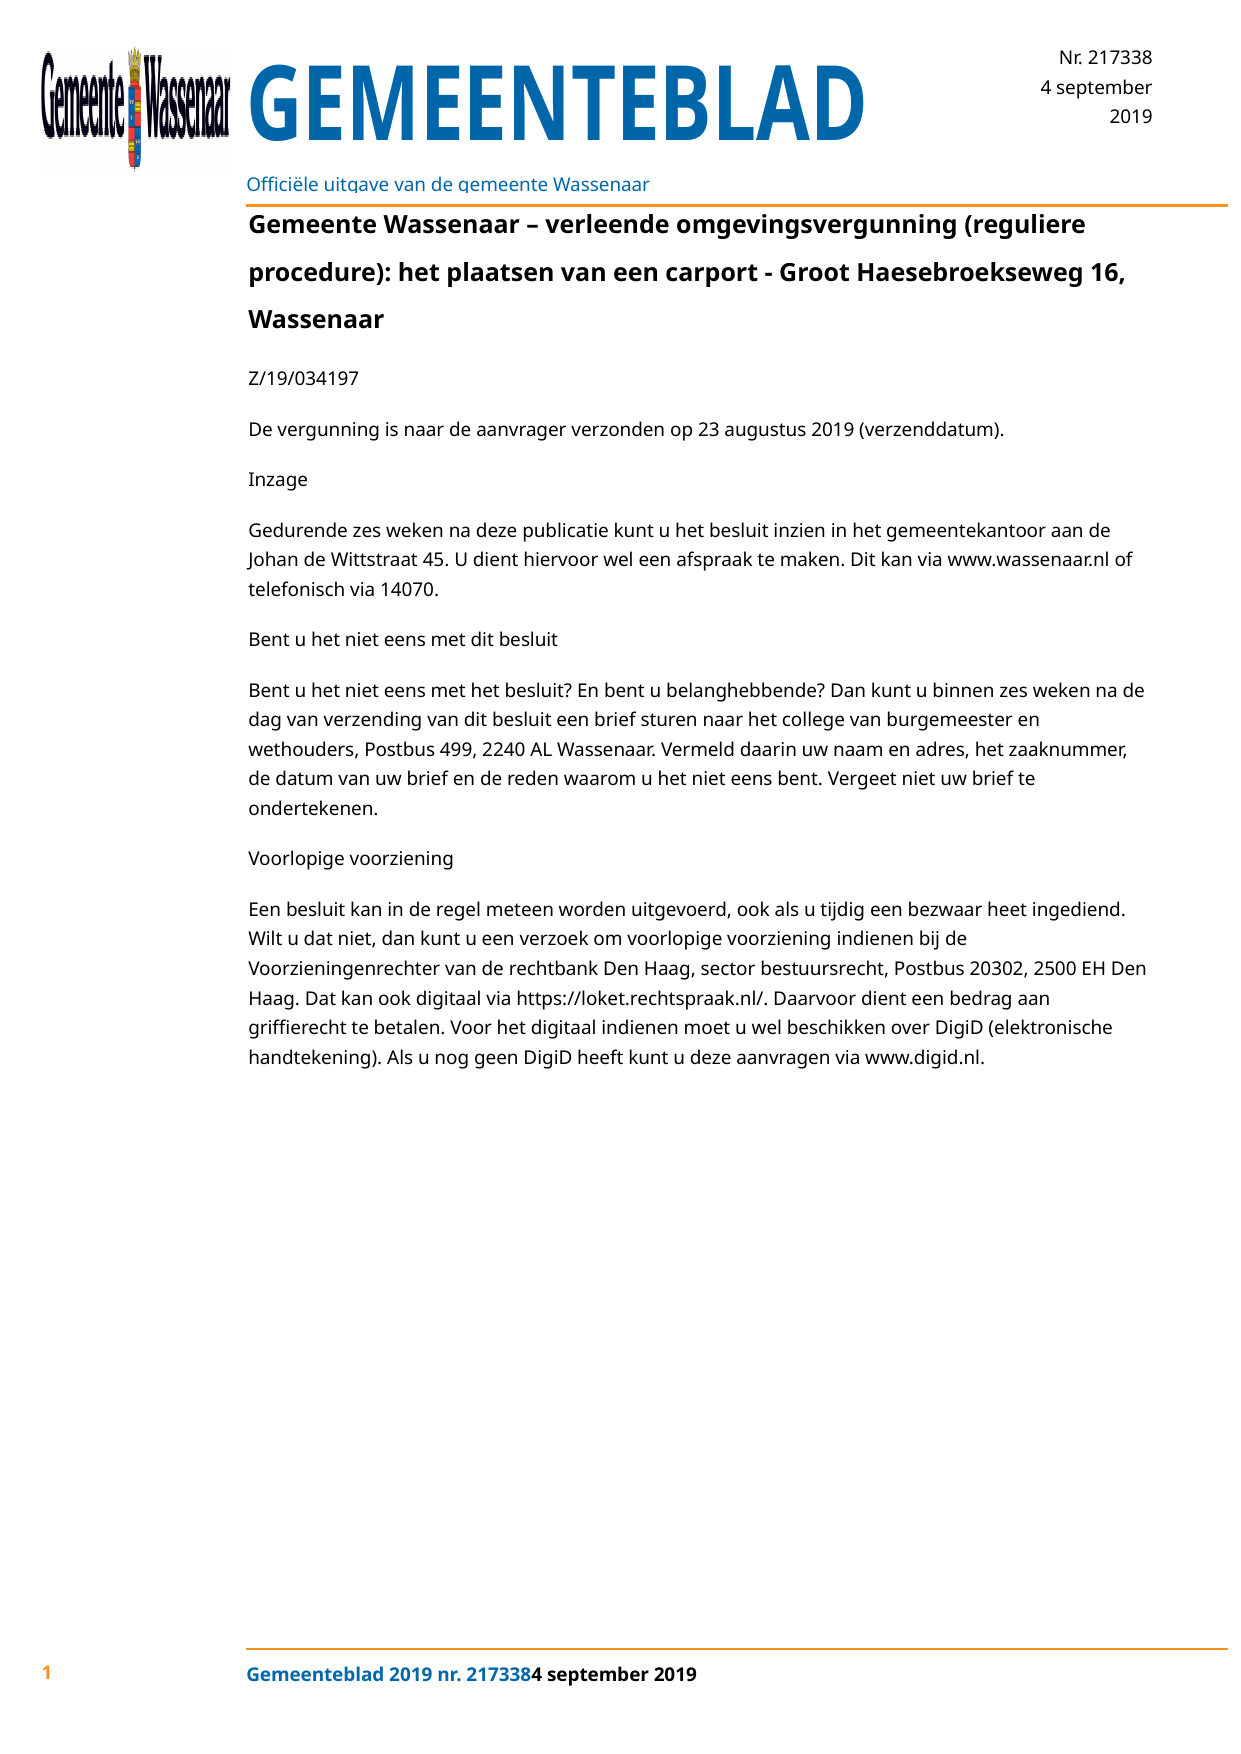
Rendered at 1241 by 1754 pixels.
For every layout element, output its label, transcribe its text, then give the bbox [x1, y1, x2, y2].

text Bent u het niet eens met het besluit? En bent u belanghebbende? Dan kunt u binnen zes weken na de dag van verzending van dit besluit een brief sturen naar het college van burgemeester en wethouders, Postbus 499, 2240 AL Wassenaar. Vermeld daarin uw naam en adres, het zaaknummer, de datum van uw brief en de reden waarom u het niet eens bent. Vergeet niet uw brief te ondertekenen. [248, 677, 1152, 821]
picture [41, 47, 231, 172]
text Z/19/034197 [248, 366, 1152, 391]
text Bent u het niet eens met dit besluit [248, 626, 1152, 652]
text Voorlopige voorziening [248, 846, 1152, 871]
text Een besluit kan in de regel meteen worden uitgevoerd, ook als u tijdig een bezwaar heet ingediend. Wilt u dat niet, dan kunt u een verzoek om voorlopige voorziening indienen bij de Voorzieningenrechter van de rechtbank Den Haag, sector bestuursrecht, Postbus 20302, 2500 EH Den Haag. Dat kan ook digitaal via https://loket.rechtspraak.nl/. Daarvoor dient een bedrag aan griffierecht te betalen. Voor het digitaal indienen moet u wel beschikken over DigiD (elektronische handtekening). Als u nog geen DigiD heeft kunt u deze aanvragen via www.digid.nl. [248, 896, 1152, 1069]
text Gedurende zes weken na deze publicatie kunt u het besluit inzien in het gemeentekantoor aan de Johan de Wittstraat 45. U dient hiervoor wel een afspraak te maken. Dit kan via www.wassenaar.nl of telefonisch via 14070. [248, 517, 1152, 602]
text De vergunning is naar de aanvrager verzonden op 23 augustus 2019 (verzenddatum). [248, 416, 1152, 442]
text Inzage [248, 466, 1152, 492]
text Gemeente Wassenaar – verleende omgevingsvergunning (reguliere procedure): het plaatsen van een carport - Groot Haesebroekseweg 16, Wassenaar [248, 207, 1152, 336]
